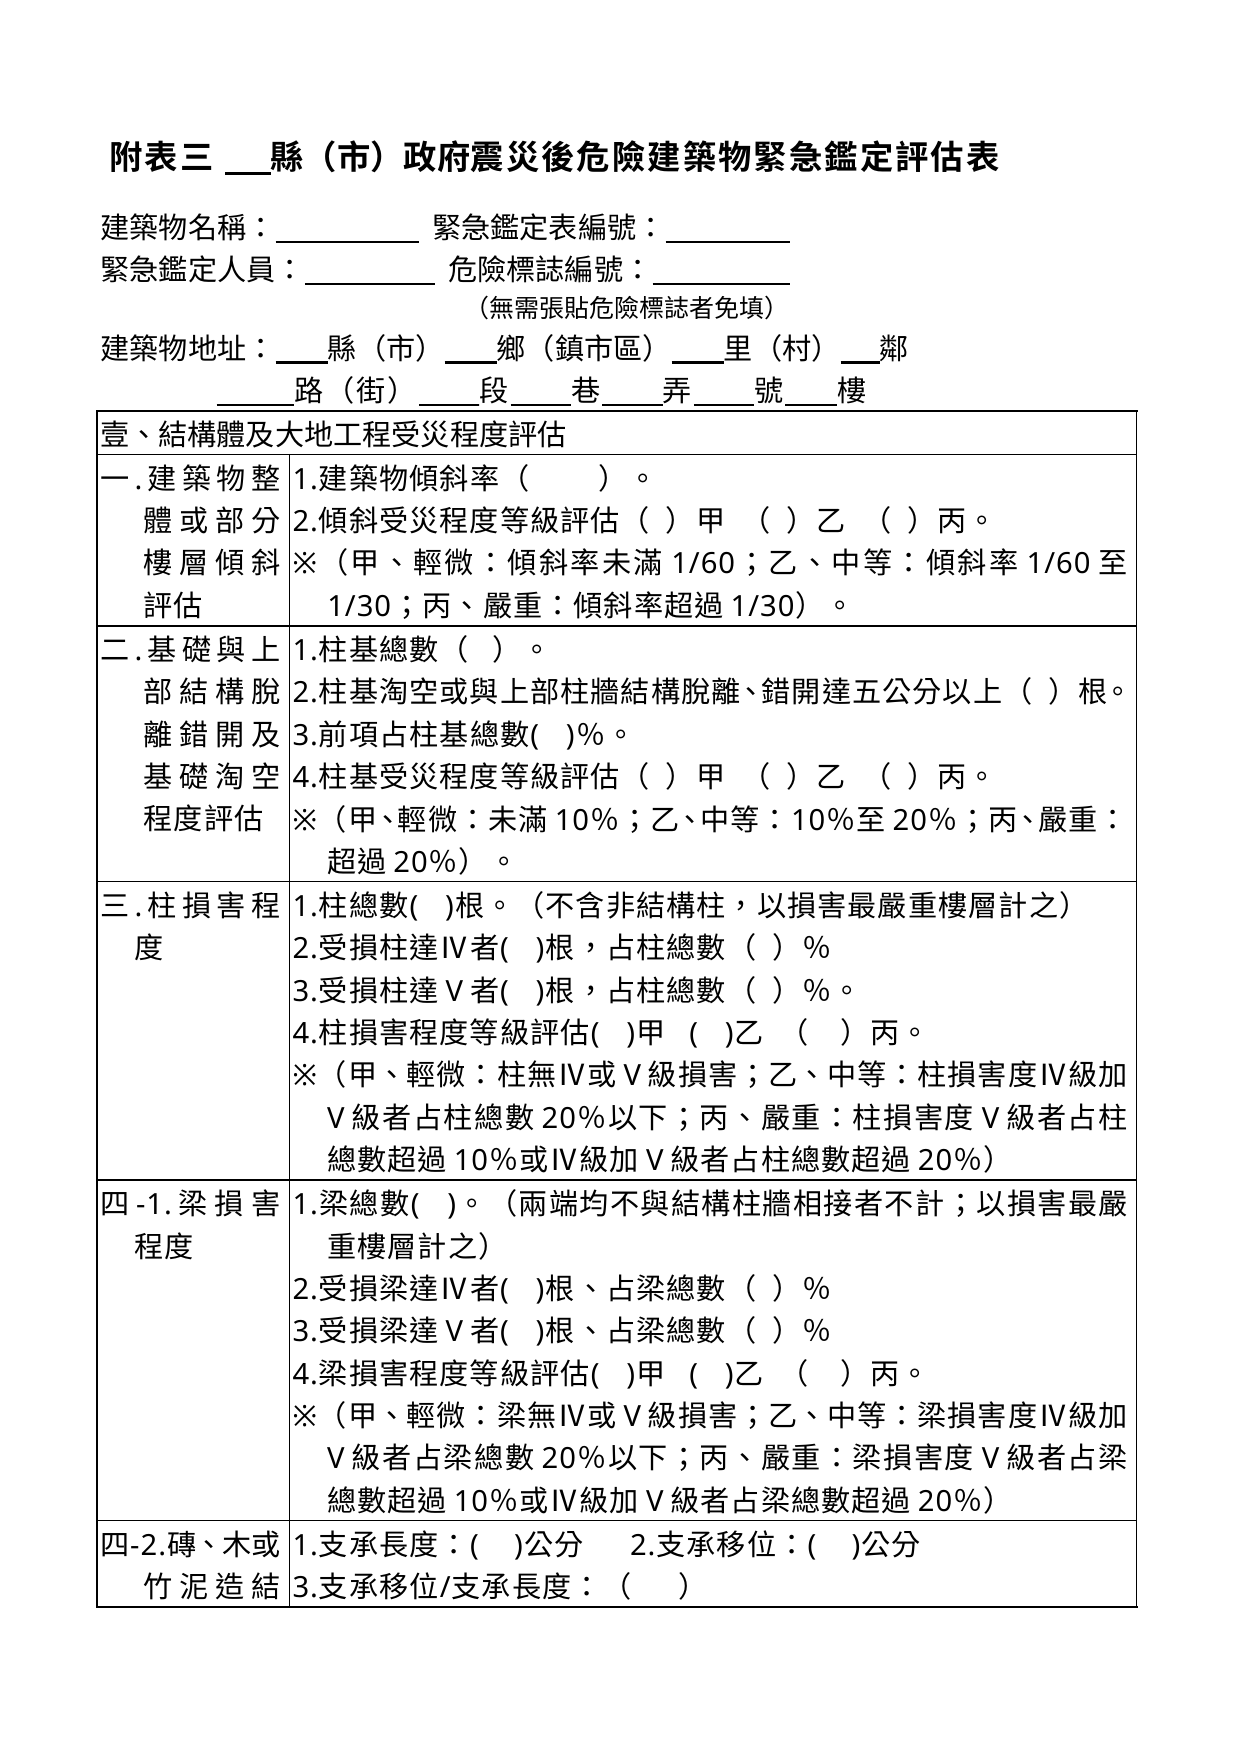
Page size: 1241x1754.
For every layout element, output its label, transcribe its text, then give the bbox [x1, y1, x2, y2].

table_cell 四-1.梁損害程度 [98, 1181, 289, 1520]
text 附表三 縣（市）政府震災後危險建築物緊急鑑定評估表 [100, 131, 1134, 179]
table_cell 1.柱總數( )根。（不含非結構柱，以損害最嚴重樓層計之） 2.受損柱達Ⅳ者( )根，占柱總數（ ）％ 3.受損柱達V者( )根，占柱總數（ ）％。 4.柱損害程度等級評估( )甲 ( )乙 （ ）丙。 ※（甲、輕微：柱無Ⅳ或V級損害；乙、中等：柱損害度Ⅳ級加V級者占柱總數20％以下；丙、嚴重：柱損害度V級者占柱總數超過10％或Ⅳ級加V級者占柱總數超過20％） [290, 882, 1136, 1179]
table_cell 1.建築物傾斜率（ ）。 2.傾斜受災程度等級評估（ ）甲 （ ）乙 （ ）丙。 ※（甲、輕微：傾斜率未滿1/60；乙、中等：傾斜率1/60至1/30；丙、嚴重：傾斜率超過1/30）。 [290, 455, 1136, 625]
text 建築物名稱： 緊急鑑定表編號： [100, 204, 1134, 247]
table_cell 四-2.磚、木或竹泥造結 [98, 1521, 289, 1606]
text 緊急鑑定人員： 危險標誌編號： [100, 247, 1134, 289]
text 建築物地址： 縣（市） 鄉（鎮市區） 里（村） 鄰 [100, 325, 1134, 367]
table_cell 一.建築物整體或部分樓層傾斜評估 [98, 455, 289, 625]
table_cell 1.支承長度：( )公分 2.支承移位：( )公分 3.支承移位/支承長度：（ ） [290, 1521, 1136, 1606]
table_cell 二.基礎與上部結構脫離錯開及基礎淘空程度評估 [98, 627, 289, 881]
text 路（街） 段 巷 弄 號 樓 [100, 367, 1134, 410]
table_cell 1.柱基總數（ ）。 2.柱基淘空或與上部柱牆結構脫離、錯開達五公分以上（ ）根。 3.前項占柱基總數( )％。 4.柱基受災程度等級評估（ ）甲 （ ）乙 （ ）丙。 ※（甲、輕微：未滿10％；乙、中等：10％至20％；丙、嚴重：超過20％）。 [290, 627, 1136, 881]
table_cell 三.柱損害程度 [98, 882, 289, 1179]
table_cell 1.梁總數( )。（兩端均不與結構柱牆相接者不計；以損害最嚴重樓層計之） 2.受損梁達Ⅳ者( )根、占梁總數（ ）％ 3.受損梁達V者( )根、占梁總數（ ）％ 4.梁損害程度等級評估( )甲 ( )乙 （ ）丙。 ※（甲、輕微：梁無Ⅳ或V級損害；乙、中等：梁損害度Ⅳ級加V級者占梁總數20％以下；丙、嚴重：梁損害度V級者占梁總數超過10％或Ⅳ級加V級者占梁總數超過20％） [290, 1181, 1136, 1520]
table_header 壹、結構體及大地工程受災程度評估 [98, 412, 1136, 454]
text （無需張貼危險標誌者免填） [100, 289, 1134, 325]
